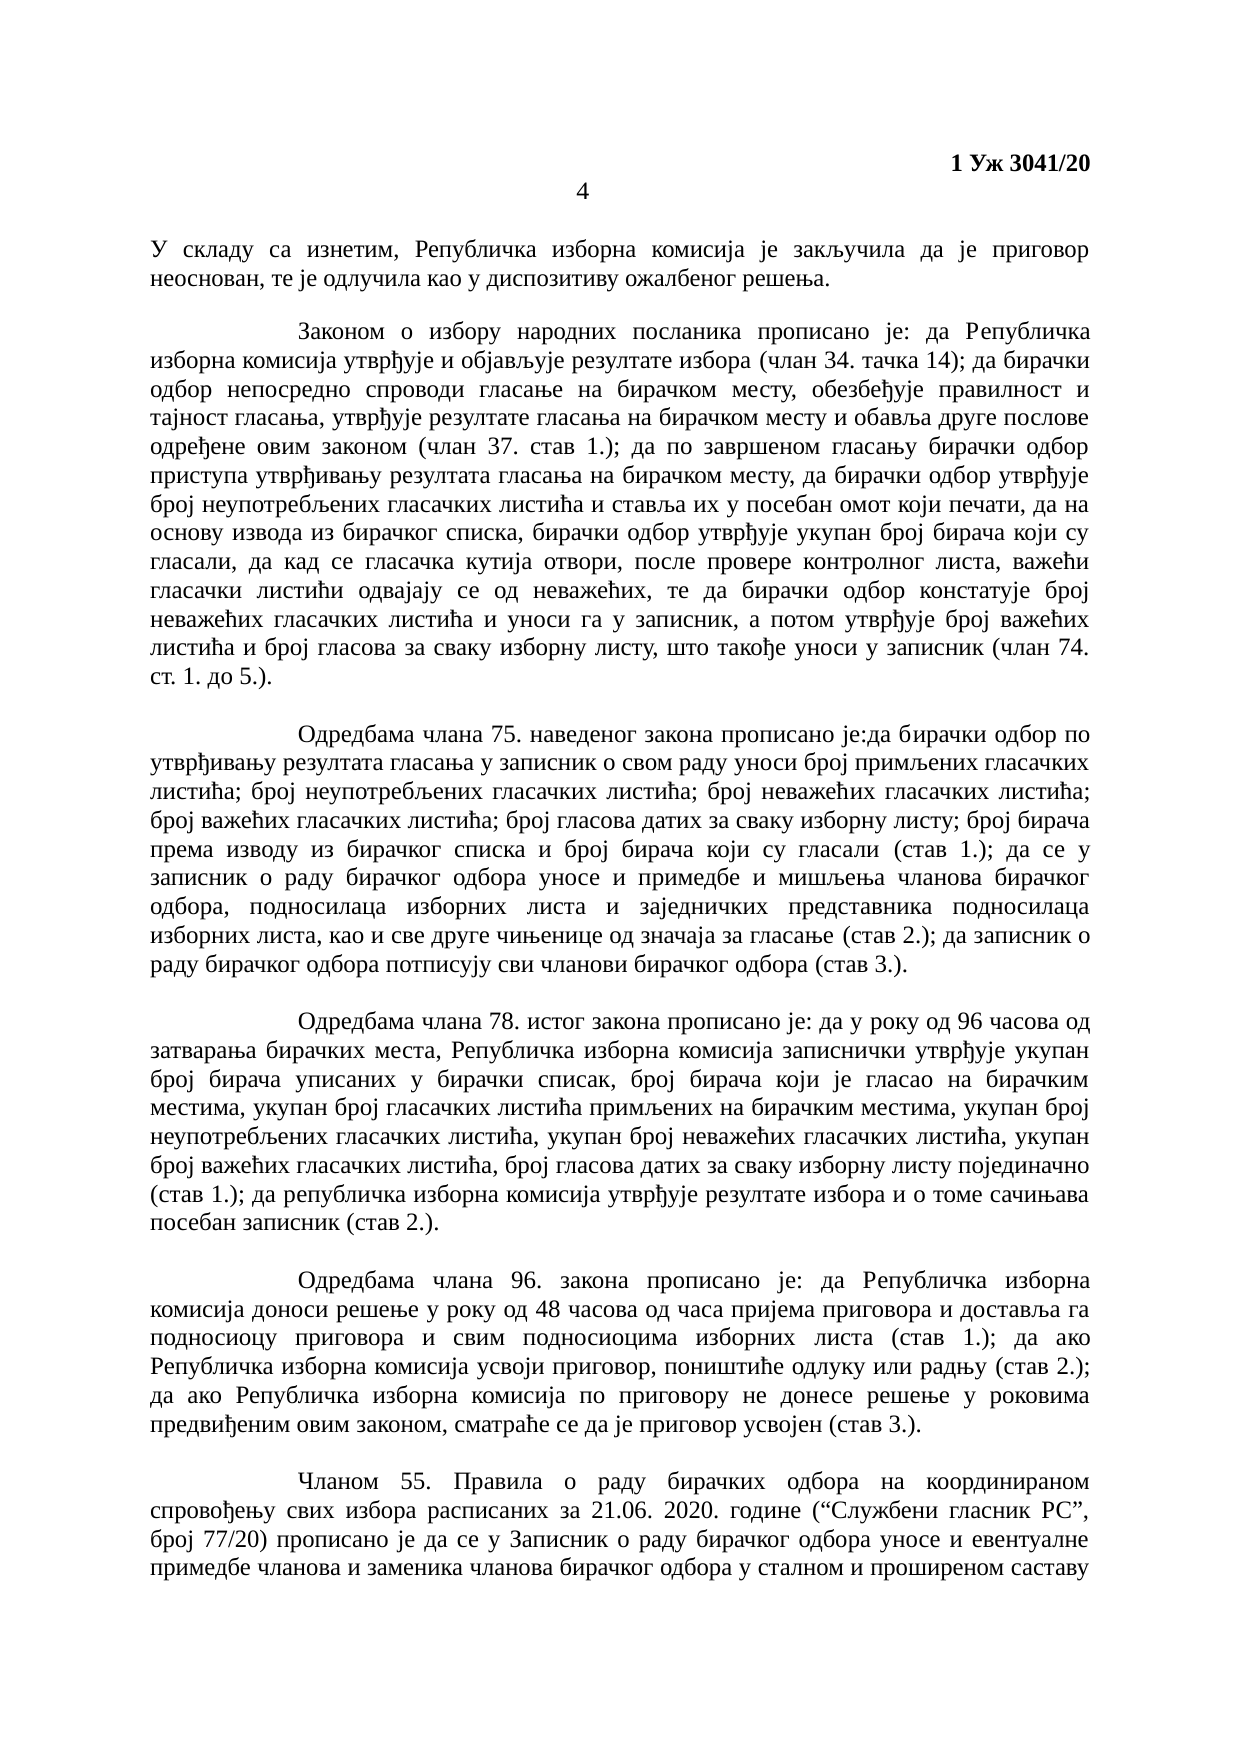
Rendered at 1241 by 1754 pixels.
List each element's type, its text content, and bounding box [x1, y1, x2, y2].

text Одредбама члана 78. истог закона прописано је: да у року од 96 часова од затварања бирачких места, Републичка изборна комисија записнички утврђује укупан број бирача уписаних у бирачки списак, број бирача који је гласао на бирачким местима, укупан број гласачких листића примљених на бирачким местима, укупан број неупотребљених гласачких листића, укупан број неважећих гласачких листића, укупан број важећих гласачких листића, број гласова датих за сваку изборну листу појединачно (став 1.); да републичка изборна комисија утврђује резултате избора и о томе сачињава посебан записник (став 2.). [150, 977, 1091, 1236]
text Законом о избору народних посланика прописано је: да Републичка изборна комисија утврђује и објављује резултате избора (члан 34. тачка 14); да бирачки одбор непосредно спроводи гласање на бирачком месту, обезбеђује правилност и тајност гласања, утврђује резултате гласања на бирачком месту и обавља друге послове одређене овим законом (члан 37. став 1.); да по завршеном гласању бирачки одбор приступа утврђивању резултата гласања на бирачком месту, да бирачки одбор утврђује број неупотребљених гласачких листића и ставља их у посебан омот који печати, да на основу извода из бирачког списка, бирачки одбор утврђује укупан број бирача који су гласали, да кад се гласачка кутија отвори, после провере контролног листа, важећи гласачки листићи одвајају се од неважећих, те да бирачки одбор констатује број неважећих гласачких листића и уноси га у записник, а потом утврђује број важећих листића и број гласова за сваку изборну листу, што такође уноси у записник (члан 74. ст. 1. до 5.). [150, 316, 1091, 690]
text Одредбама члана 96. закона прописано је: да Републичка изборна комисија доноси решење у року од 48 часова од часа пријема приговора и доставља га подносиоцу приговора и свим подносиоцима изборних листа (став 1.); да ако Републичка изборна комисија усвоји приговор, поништиће одлуку или радњу (став 2.); да ако Републичка изборна комисија по приговору не донесе решење у роковима предвиђеним овим законом, сматраће се да је приговор усвојен (став 3.). [150, 1265, 1091, 1437]
text Чланом 55. Правила о раду бирачких одбора на координираном спровођењу свих избора расписаних за 21.06. 2020. године (“Службени гласник РС”, број 77/20) прописано је да се у Записник о раду бирачког одбора уносе и евентуалне примедбе чланова и заменика чланова бирачког одбора у сталном и проширеном саставу [150, 1466, 1091, 1581]
text Одредбама члана 75. наведеног закона прописано је:да бирачки одбор по утврђивању резултата гласања у записник о свом раду уноси број примљених гласачких листића; број неупотребљених гласачких листића; број неважећих гласачких листића; број важећих гласачких листића; број гласова датих за сваку изборну листу; број бирача према изводу из бирачког списка и број бирача који су гласали (став 1.); да се у записник о раду бирачког одбора уносе и примедбе и мишљења чланова бирачког одбора, подносилаца изборних листа и заједничких представника подносилаца изборних листа, као и све друге чињенице од значаја за гласање (став 2.); да записник о раду бирачког одбора потписују сви чланови бирачког одбора (став 3.). [150, 719, 1091, 977]
text У складу са изнетим, Републичка изборна комисија је закључила да је приговор неоснован, те је одлучила као у диспозитиву ожалбеног решења. [150, 234, 1091, 292]
